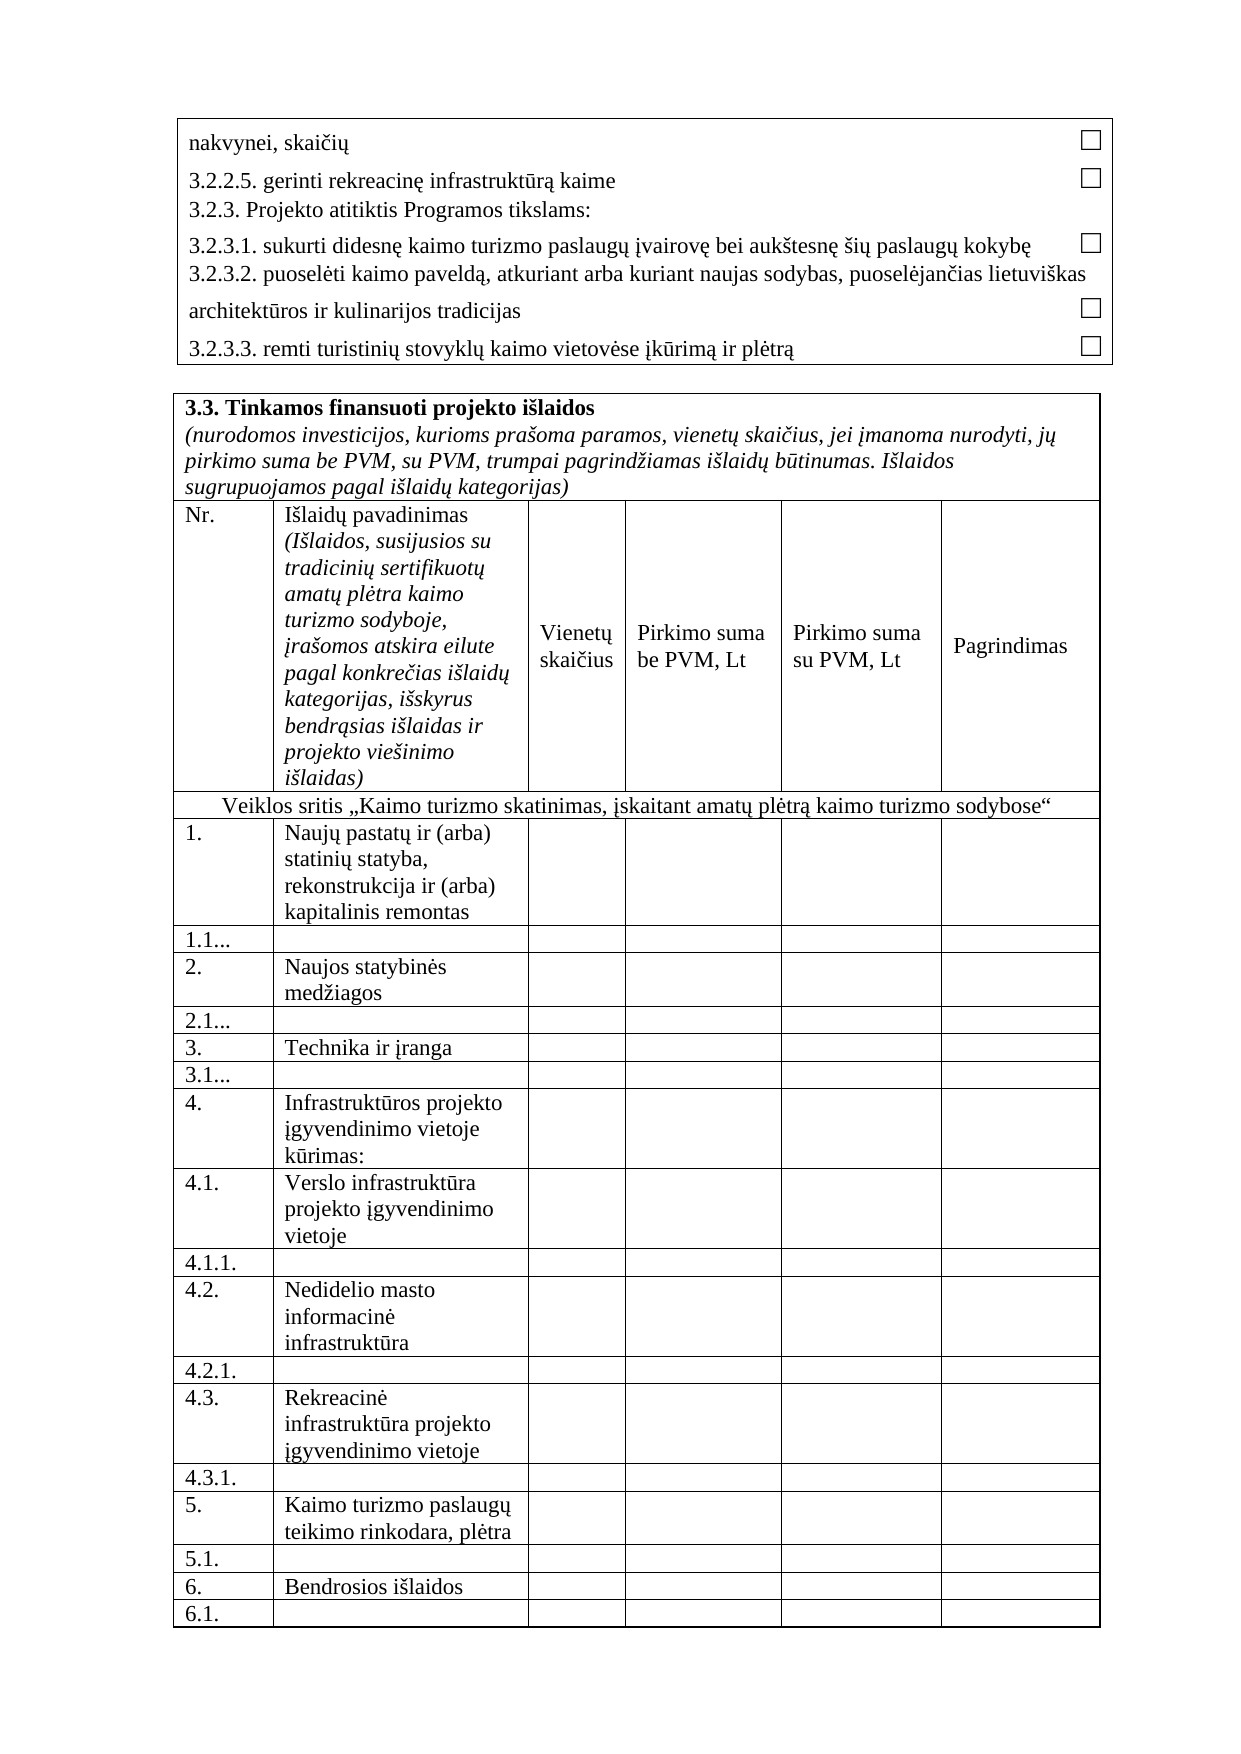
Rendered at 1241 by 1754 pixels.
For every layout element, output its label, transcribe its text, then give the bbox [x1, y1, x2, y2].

table_cell Veiklos sritis „Kaimo turizmo skatinimas, įskaitant amatų plėtrą kaimo turizmo sodybose“ [174, 792, 1099, 818]
table_cell [782, 1007, 941, 1033]
table_cell [942, 1573, 1099, 1599]
table_cell Naujos statybinės medžiagos [274, 953, 528, 1006]
table_cell [626, 953, 781, 1006]
table_cell [626, 819, 781, 924]
table_cell 3. [174, 1034, 273, 1061]
table_cell [529, 819, 625, 924]
table_cell [782, 819, 941, 924]
table_cell [626, 1249, 781, 1276]
table_cell [626, 1357, 781, 1383]
table_cell Išlaidų pavadinimas (Išlaidos, susijusios su tradicinių sertifikuotų amatų plėtra kaimo turizmo sodyboje, įrašomos atskira eilute pagal konkrečias išlaidų kategorijas, išskyrus bendrąsias išlaidas ir projekto viešinimo išlaidas) [274, 501, 528, 791]
table_cell 4. [174, 1089, 273, 1168]
table_cell [626, 1464, 781, 1491]
table_cell [529, 1573, 625, 1599]
table_cell [274, 1464, 528, 1491]
table_cell [782, 1384, 941, 1463]
table_cell [274, 1545, 528, 1572]
table_cell [942, 1249, 1099, 1276]
table_cell [942, 1600, 1099, 1626]
table_cell [782, 1600, 941, 1626]
table_cell [529, 1545, 625, 1572]
table_cell 6. [174, 1573, 273, 1599]
table_cell 5. [174, 1492, 273, 1544]
table_cell 4.2.1. [174, 1357, 273, 1383]
table_cell [942, 1062, 1099, 1088]
table_cell [782, 953, 941, 1006]
table_cell [529, 1357, 625, 1383]
table_cell [942, 1357, 1099, 1383]
table_cell 1. [174, 819, 273, 924]
table_cell 4.1. [174, 1169, 273, 1248]
table_cell 4.2. [174, 1277, 273, 1356]
table_cell [529, 1089, 625, 1168]
table_cell Nr. [174, 501, 273, 791]
table_cell 3.1... [174, 1062, 273, 1088]
table_cell [529, 1034, 625, 1061]
table_cell [782, 1464, 941, 1491]
table_cell [274, 1357, 528, 1383]
table_cell [942, 1492, 1099, 1544]
table_cell [782, 1277, 941, 1356]
table_cell 5.1. [174, 1545, 273, 1572]
table_cell [274, 1600, 528, 1626]
table_cell [626, 1492, 781, 1544]
table_cell 4.3. [174, 1384, 273, 1463]
table_cell [626, 1573, 781, 1599]
table_cell [782, 1357, 941, 1383]
table_cell [942, 1007, 1099, 1033]
table_cell [529, 1062, 625, 1088]
table_cell [782, 1545, 941, 1572]
table_cell [529, 1007, 625, 1033]
table_cell Naujų pastatų ir (arba) statinių statyba, rekonstrukcija ir (arba) kapitalinis remontas [274, 819, 528, 924]
table_cell [626, 1277, 781, 1356]
table_cell [782, 1169, 941, 1248]
table_cell Bendrosios išlaidos [274, 1573, 528, 1599]
table_cell 4.3.1. [174, 1464, 273, 1491]
table_cell [782, 926, 941, 952]
table_cell [942, 1464, 1099, 1491]
table_cell [626, 926, 781, 952]
table_cell Pagrindimas [942, 501, 1099, 791]
table_cell [782, 1089, 941, 1168]
table_cell [626, 1384, 781, 1463]
table_cell [626, 1545, 781, 1572]
table_cell [942, 1089, 1099, 1168]
table_cell [529, 1464, 625, 1491]
table_header 3.3. Tinkamos finansuoti projekto išlaidos (nurodomos investicijos, kurioms prašoma paramos, vienetų skaičius, jei įmanoma nurodyti, jų pirkimo suma be PVM, su PVM, trumpai pagrindžiamas išlaidų būtinumas. Išlaidos sugrupuojamos pagal išlaidų kategorijas) [174, 394, 1099, 500]
table_cell [529, 1600, 625, 1626]
table_cell [529, 1492, 625, 1544]
table_cell [529, 1384, 625, 1463]
table_cell [626, 1600, 781, 1626]
table_cell [626, 1089, 781, 1168]
table_cell [942, 1545, 1099, 1572]
table_cell [942, 1034, 1099, 1061]
table_cell [942, 1277, 1099, 1356]
table_cell Vienetų skaičius [529, 501, 625, 791]
table_cell [782, 1492, 941, 1544]
table_cell Rekreacinė infrastruktūra projekto įgyvendinimo vietoje [274, 1384, 528, 1463]
table_cell [626, 1007, 781, 1033]
table_cell [626, 1034, 781, 1061]
table_cell [942, 1384, 1099, 1463]
table_cell [529, 1169, 625, 1248]
table_cell Pirkimo suma be PVM, Lt [626, 501, 781, 791]
table_cell Nedidelio masto informacinė infrastruktūra [274, 1277, 528, 1356]
table_cell [274, 926, 528, 952]
table_cell [626, 1062, 781, 1088]
table_cell 6.1. [174, 1600, 273, 1626]
table_cell [626, 1169, 781, 1248]
table_cell [274, 1007, 528, 1033]
table_cell Kaimo turizmo paslaugų teikimo rinkodara, plėtra [274, 1492, 528, 1544]
table_cell Technika ir įranga [274, 1034, 528, 1061]
table_cell [942, 953, 1099, 1006]
table_cell [782, 1034, 941, 1061]
table_cell [529, 926, 625, 952]
table_cell Verslo infrastruktūra projekto įgyvendinimo vietoje [274, 1169, 528, 1248]
table_cell Infrastruktūros projekto įgyvendinimo vietoje kūrimas: [274, 1089, 528, 1168]
table_cell [274, 1249, 528, 1276]
table_cell [942, 1169, 1099, 1248]
table_cell [942, 926, 1099, 952]
table_cell nakvynei, skaičių □ 3.2.2.5. gerinti rekreacinę infrastruktūrą kaime □ 3.2.3. Projekto atitiktis Programos tikslams: 3.2.3.1. sukurti didesnę kaimo turizmo paslaugų įvairovę bei aukštesnę šių paslaugų kokybę □ 3.2.3.2. puoselėti kaimo paveldą, atkuriant arba kuriant naujas sodybas, puoselėjančias lietuviškas architektūros ir kulinarijos tradicijas □ 3.2.3.3. remti turistinių stovyklų kaimo vietovėse įkūrimą ir plėtrą □ [178, 119, 1112, 363]
table_cell 4.1.1. [174, 1249, 273, 1276]
table_cell [274, 1062, 528, 1088]
table_cell [782, 1062, 941, 1088]
table_cell [782, 1573, 941, 1599]
table_cell [782, 1249, 941, 1276]
table_cell [529, 1249, 625, 1276]
table_cell 2. [174, 953, 273, 1006]
table_cell [942, 819, 1099, 924]
table_cell [529, 953, 625, 1006]
table_cell [529, 1277, 625, 1356]
table_cell Pirkimo suma su PVM, Lt [782, 501, 941, 791]
table_cell 2.1... [174, 1007, 273, 1033]
table_cell 1.1... [174, 926, 273, 952]
